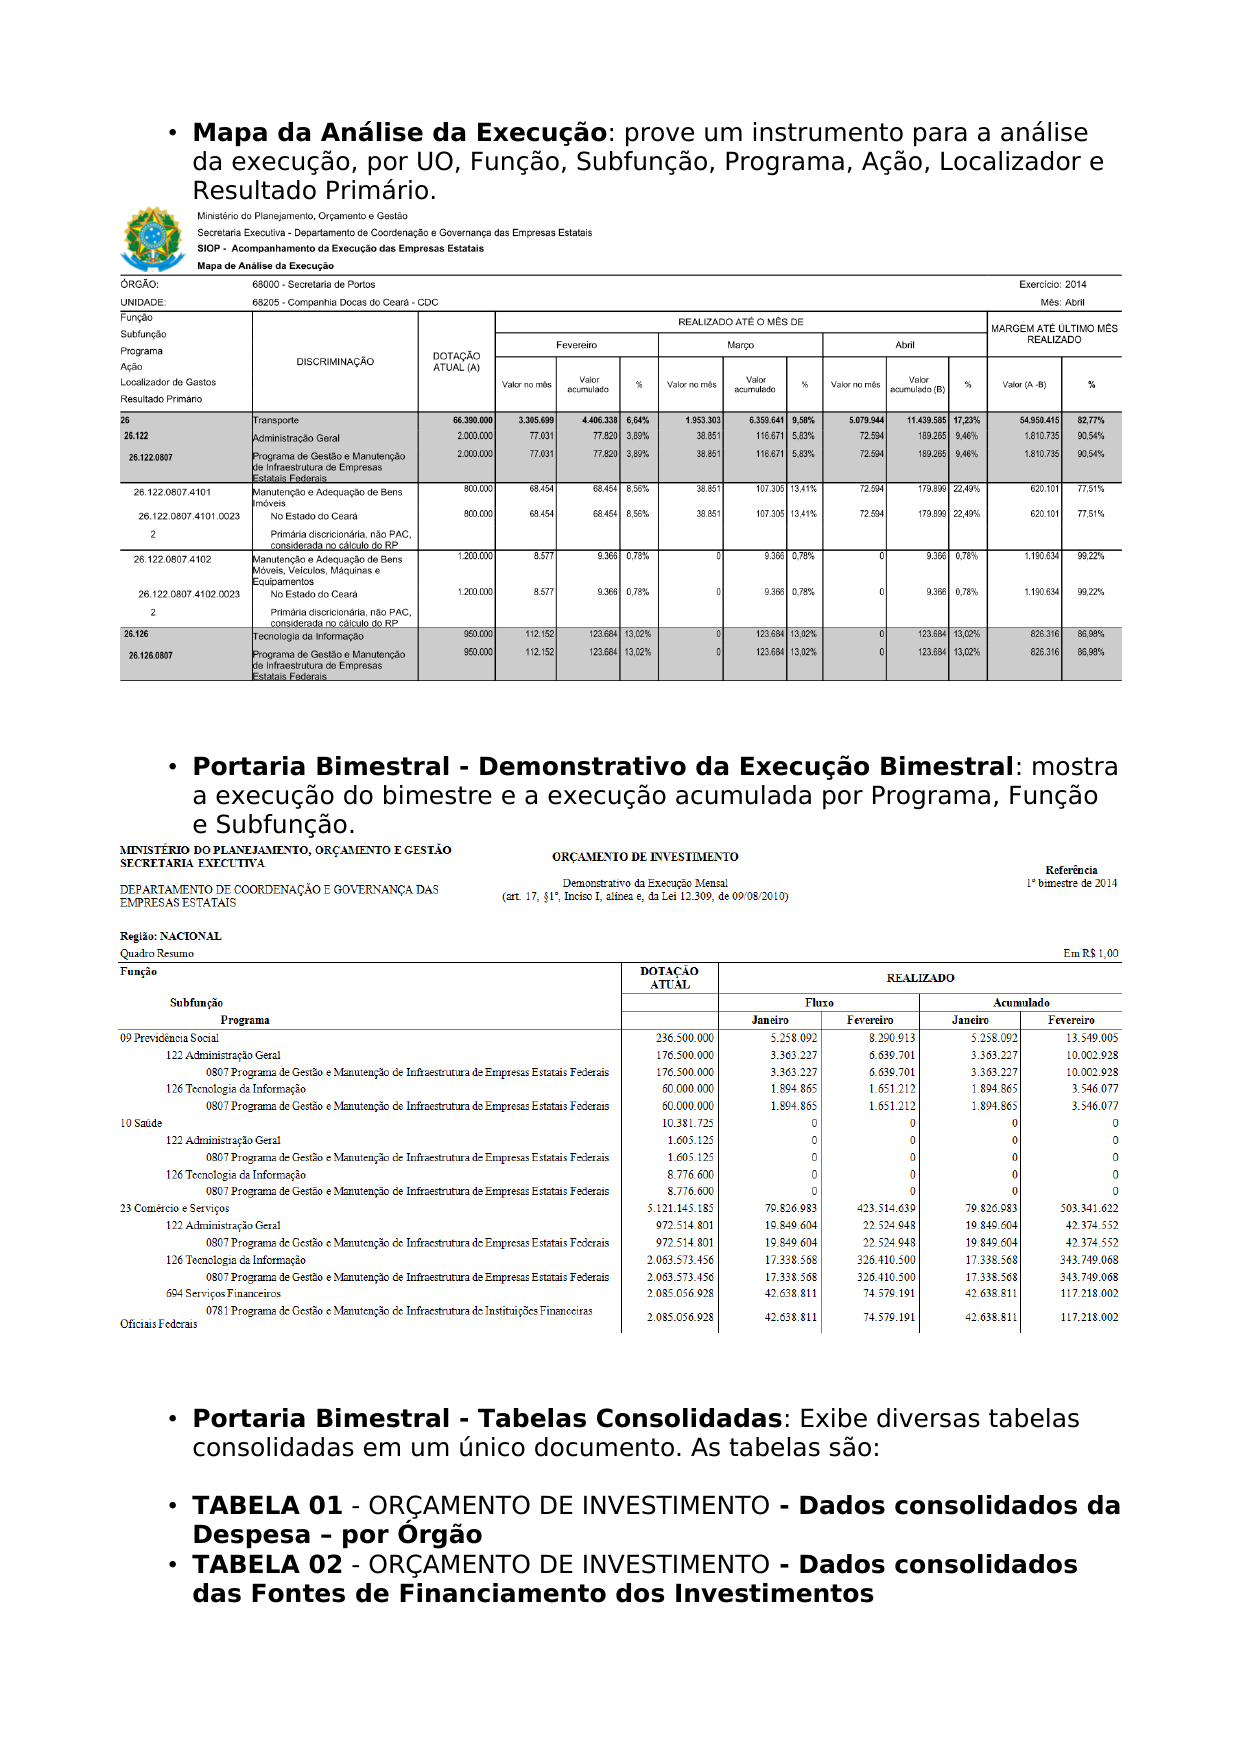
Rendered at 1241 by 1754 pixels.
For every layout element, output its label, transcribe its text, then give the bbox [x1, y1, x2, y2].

list Portaria Bimestral - Tabelas Consolidadas: Exibe diversas tabelas consolidadas em um único documento. As tabelas são: [177, 1404, 1122, 1462]
picture [118, 839, 1123, 1333]
list Portaria Bimestral - Demonstrativo da Execução Bimestral: mostra a execução do bimestre e a execução acumulada por Programa, Função e Subfunção. [177, 752, 1122, 839]
list Mapa da Análise da Execução: prove um instrumento para a análise da execução, por UO, Função, Subfunção, Programa, Ação, Localizador e Resultado Primário. [177, 118, 1122, 205]
list TABELA 01 - ORÇAMENTO DE INVESTIMENTO - Dados consolidados da Despesa – por Órgão [177, 1492, 1122, 1550]
list TABELA 02 - ORÇAMENTO DE INVESTIMENTO - Dados consolidados das Fontes de Financiamento dos Investimentos [177, 1550, 1122, 1608]
picture [118, 205, 1123, 681]
